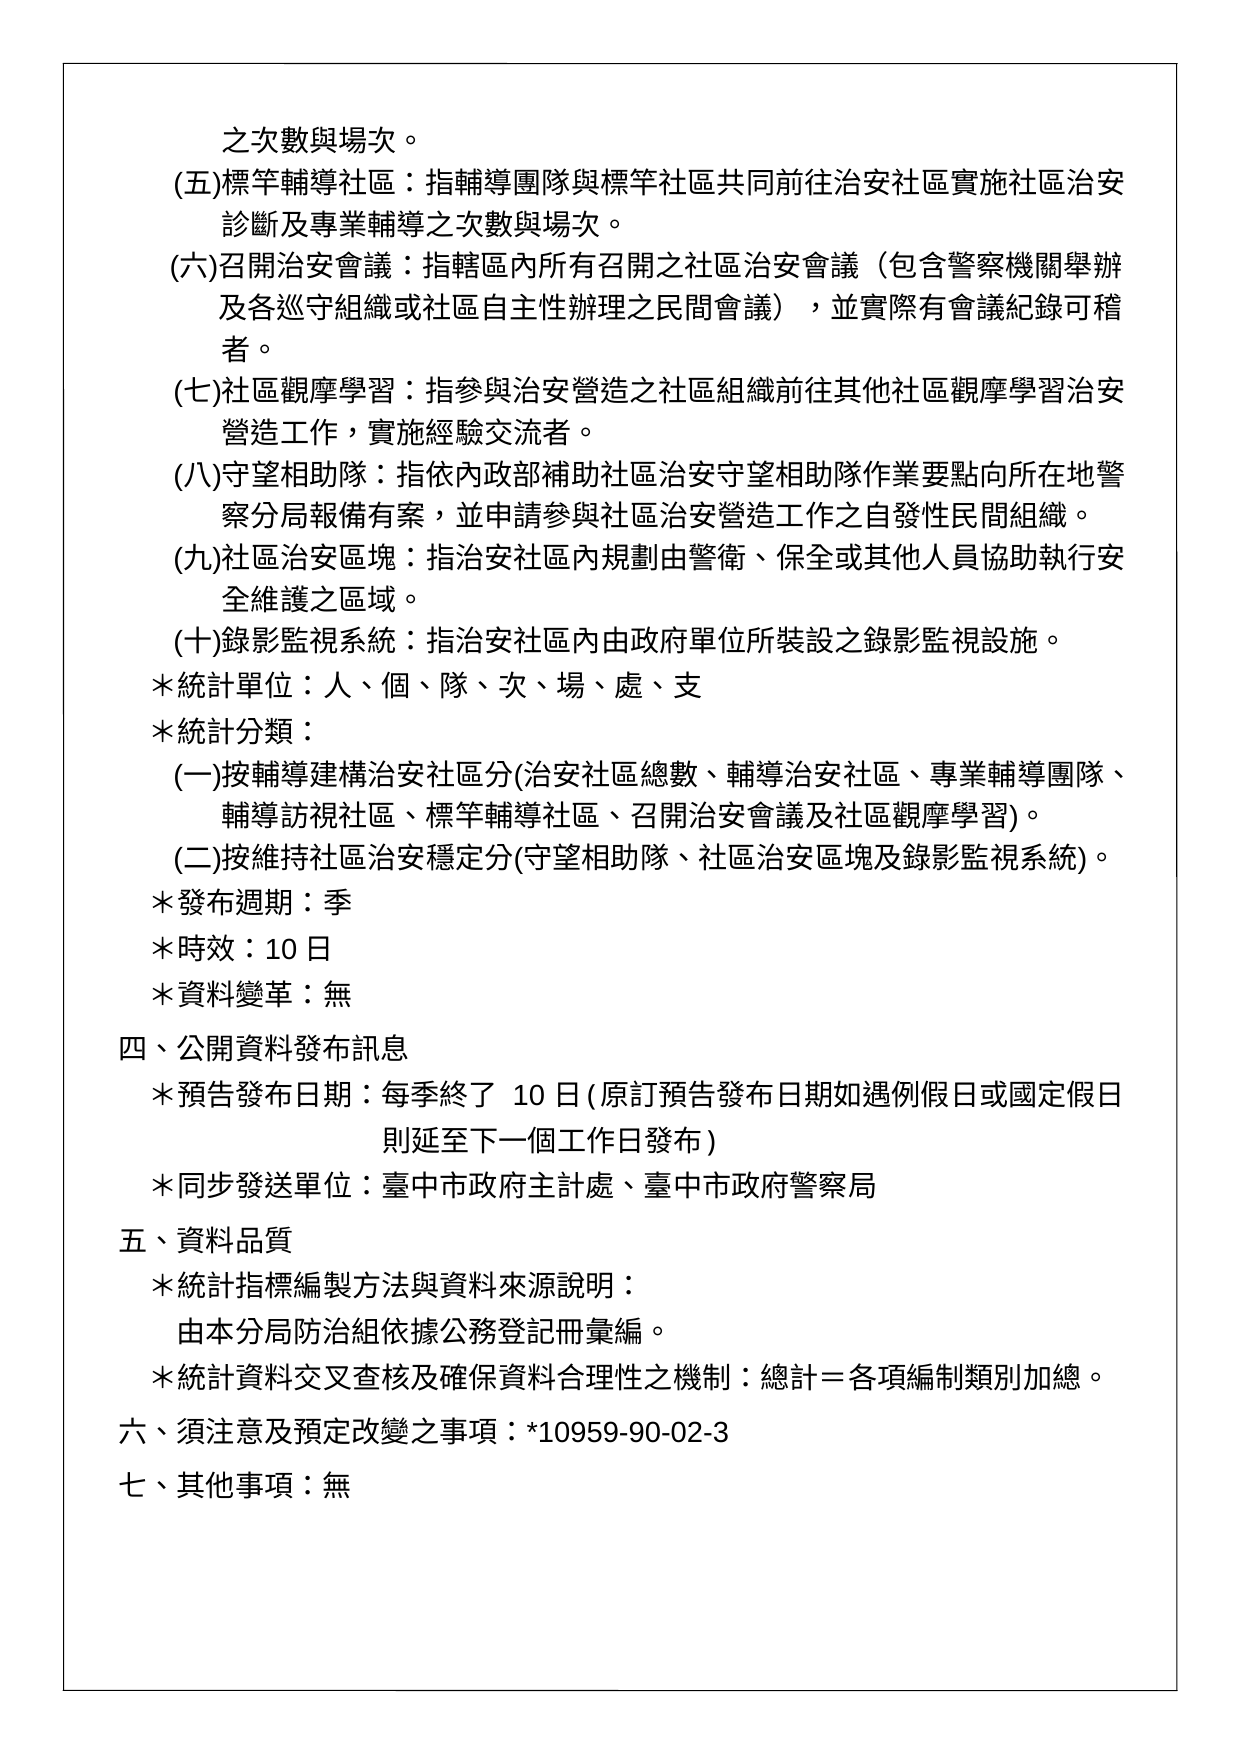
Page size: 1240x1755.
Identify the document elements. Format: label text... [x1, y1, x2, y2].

text 全維護之區域。 [221, 581, 1129, 617]
text 則延至下一個工作日發布) [382, 1122, 1129, 1158]
text ＊統計分類： [148, 713, 1129, 750]
text 六、須注意及預定改變之事項：*10959-90-02-3 [118, 1413, 1129, 1450]
text (六)召開治安會議：指轄區內所有召開之社區治安會議（包含警察機關舉辦 及各巡守組織或社區自主性辦理之民間會議），並實際有會議紀錄可稽 [147, 243, 1122, 327]
text (九)社區治安區塊：指治安社區內規劃由警衛、保全或其他人員協助執行安 [173, 539, 1129, 576]
text (八)守望相助隊：指依內政部補助社區治安守望相助隊作業要點向所在地警 [173, 456, 1129, 492]
text ＊預告發布日期：每季終了 10 日(原訂預告發布日期如遇例假日或國定假日 [148, 1076, 1129, 1112]
text 營造工作，實施經驗交流者。 [221, 414, 1129, 451]
text 五、資料品質 [118, 1222, 1129, 1258]
text 由本分局防治組依據公務登記冊彙編。 [176, 1313, 1129, 1350]
text 輔導訪視社區、標竿輔導社區、召開治安會議及社區觀摩學習)。 [221, 798, 1129, 834]
text 診斷及專業輔導之次數與場次。 [221, 206, 1129, 242]
text 者。 [221, 331, 1129, 367]
text 七、其他事項：無 [118, 1468, 1129, 1504]
text ＊發布週期：季 [148, 884, 1129, 921]
text 之次數與場次。 [221, 122, 1129, 159]
text ＊統計單位：人、個、隊、次、場、處、支 [148, 668, 1129, 704]
text (一)按輔導建構治安社區分(治安社區總數、輔導治安社區、專業輔導團隊、 [173, 756, 1129, 792]
text ＊時效：10日 [148, 930, 1129, 967]
text ＊同步發送單位：臺中市政府主計處、臺中市政府警察局 [148, 1168, 1129, 1204]
text (五)標竿輔導社區：指輔導團隊與標竿社區共同前往治安社區實施社區治安 [173, 164, 1129, 200]
text (七)社區觀摩學習：指參與治安營造之社區組織前往其他社區觀摩學習治安 [173, 372, 1129, 409]
text 四、公開資料發布訊息 [118, 1030, 1129, 1067]
text ＊統計指標編製方法與資料來源說明： [148, 1268, 1129, 1304]
text ＊資料變革：無 [148, 976, 1129, 1012]
text (二)按維持社區治安穩定分(守望相助隊、社區治安區塊及錄影監視系統)。 [173, 839, 1129, 876]
text ＊統計資料交叉查核及確保資料合理性之機制：總計＝各項編制類別加總。 [148, 1359, 1129, 1396]
text (十)錄影監視系統：指治安社區內由政府單位所裝設之錄影監視設施。 [173, 623, 1129, 659]
text 察分局報備有案，並申請參與社區治安營造工作之自發性民間組織。 [221, 498, 1129, 534]
